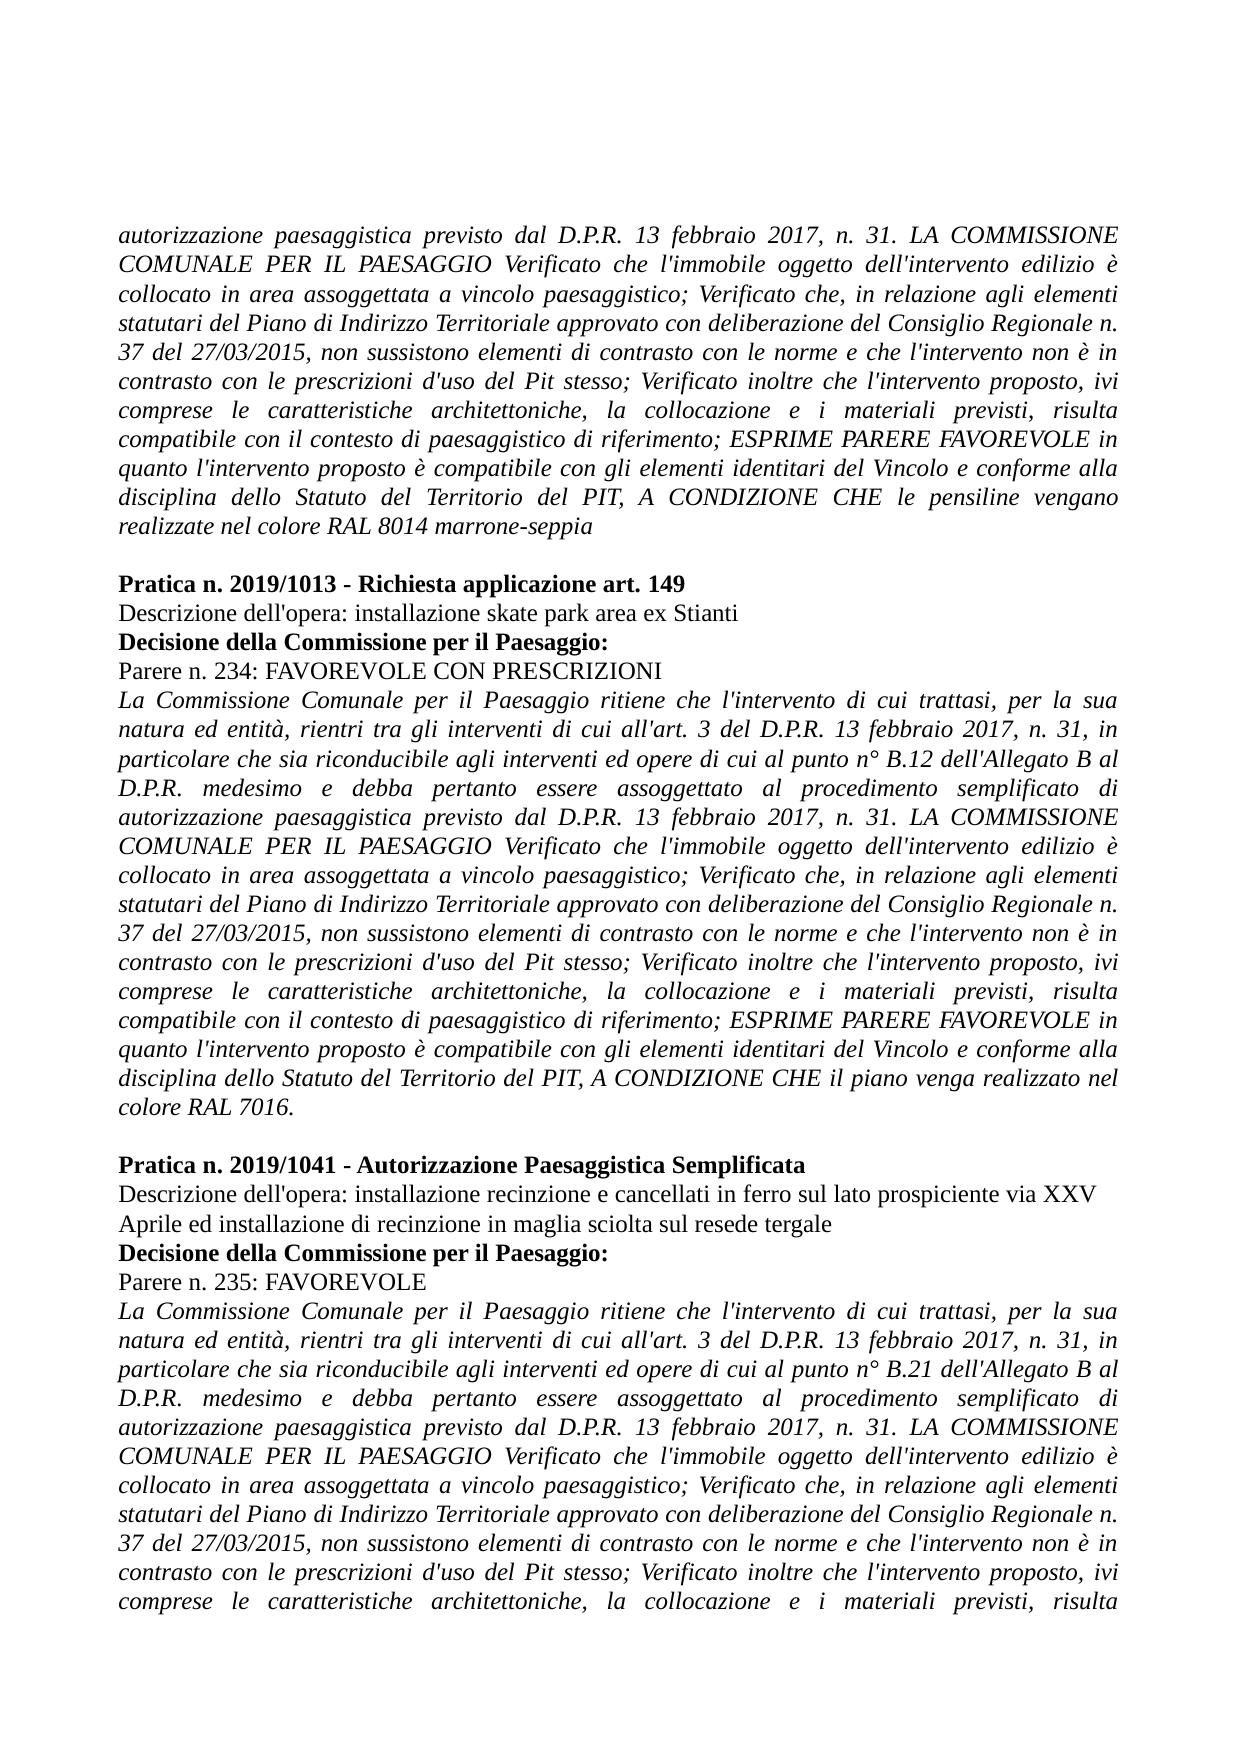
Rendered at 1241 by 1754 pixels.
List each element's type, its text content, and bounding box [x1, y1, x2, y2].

text Parere n. 235: FAVOREVOLE [118, 1267, 1122, 1296]
text Parere n. 234: FAVOREVOLE CON PRESCRIZIONI [118, 656, 1122, 685]
text Decisione della Commissione per il Paesaggio: [118, 1237, 1122, 1267]
text autorizzazione paesaggistica previsto dal D.P.R. 13 febbraio 2017, n. 31. LA COMMISSIONE COMUNALE PER IL PAESAGGIO Verificato che l'immobile oggetto dell'intervento edilizio è collocato in area assoggettata a vincolo paesaggistico; Verificato che, in relazione agli elementi statutari del Piano di Indirizzo Territoriale approvato con deliberazione del Consiglio Regionale n. 37 del 27/03/2015, non sussistono elementi di contrasto con le norme e che l'intervento non è in contrasto con le prescrizioni d'uso del Pit stesso; Verificato inoltre che l'intervento proposto, ivi comprese le caratteristiche architettoniche, la collocazione e i materiali previsti, risulta compatibile con il contesto di paesaggistico di riferimento; ESPRIME PARERE FAVOREVOLE in quanto l'intervento proposto è compatibile con gli elementi identitari del Vincolo e conforme alla disciplina dello Statuto del Territorio del PIT, A CONDIZIONE CHE le pensiline vengano realizzate nel colore RAL 8014 marrone-seppia [118, 220, 1122, 540]
text Descrizione dell'opera: installazione recinzione e cancellati in ferro sul lato prospiciente via XXV Aprile ed installazione di recinzione in maglia sciolta sul resede tergale [118, 1179, 1122, 1237]
text Descrizione dell'opera: installazione skate park area ex Stianti [118, 598, 1122, 627]
text La Commissione Comunale per il Paesaggio ritiene che l'intervento di cui trattasi, per la sua natura ed entità, rientri tra gli interventi di cui all'art. 3 del D.P.R. 13 febbraio 2017, n. 31, in particolare che sia riconducibile agli interventi ed opere di cui al punto n° B.12 dell'Allegato B al D.P.R. medesimo e debba pertanto essere assoggettato al procedimento semplificato di autorizzazione paesaggistica previsto dal D.P.R. 13 febbraio 2017, n. 31. LA COMMISSIONE COMUNALE PER IL PAESAGGIO Verificato che l'immobile oggetto dell'intervento edilizio è collocato in area assoggettata a vincolo paesaggistico; Verificato che, in relazione agli elementi statutari del Piano di Indirizzo Territoriale approvato con deliberazione del Consiglio Regionale n. 37 del 27/03/2015, non sussistono elementi di contrasto con le norme e che l'intervento non è in contrasto con le prescrizioni d'uso del Pit stesso; Verificato inoltre che l'intervento proposto, ivi comprese le caratteristiche architettoniche, la collocazione e i materiali previsti, risulta compatibile con il contesto di paesaggistico di riferimento; ESPRIME PARERE FAVOREVOLE in quanto l'intervento proposto è compatibile con gli elementi identitari del Vincolo e conforme alla disciplina dello Statuto del Territorio del PIT, A CONDIZIONE CHE il piano venga realizzato nel colore RAL 7016. [118, 685, 1122, 1121]
text Decisione della Commissione per il Paesaggio: [118, 627, 1122, 656]
text Pratica n. 2019/1041 - Autorizzazione Paesaggistica Semplificata [118, 1150, 1122, 1179]
text Pratica n. 2019/1013 - Richiesta applicazione art. 149 [118, 569, 1122, 598]
text La Commissione Comunale per il Paesaggio ritiene che l'intervento di cui trattasi, per la sua natura ed entità, rientri tra gli interventi di cui all'art. 3 del D.P.R. 13 febbraio 2017, n. 31, in particolare che sia riconducibile agli interventi ed opere di cui al punto n° B.21 dell'Allegato B al D.P.R. medesimo e debba pertanto essere assoggettato al procedimento semplificato di autorizzazione paesaggistica previsto dal D.P.R. 13 febbraio 2017, n. 31. LA COMMISSIONE COMUNALE PER IL PAESAGGIO Verificato che l'immobile oggetto dell'intervento edilizio è collocato in area assoggettata a vincolo paesaggistico; Verificato che, in relazione agli elementi statutari del Piano di Indirizzo Territoriale approvato con deliberazione del Consiglio Regionale n. 37 del 27/03/2015, non sussistono elementi di contrasto con le norme e che l'intervento non è in contrasto con le prescrizioni d'uso del Pit stesso; Verificato inoltre che l'intervento proposto, ivi comprese le caratteristiche architettoniche, la collocazione e i materiali previsti, risulta [118, 1296, 1122, 1615]
